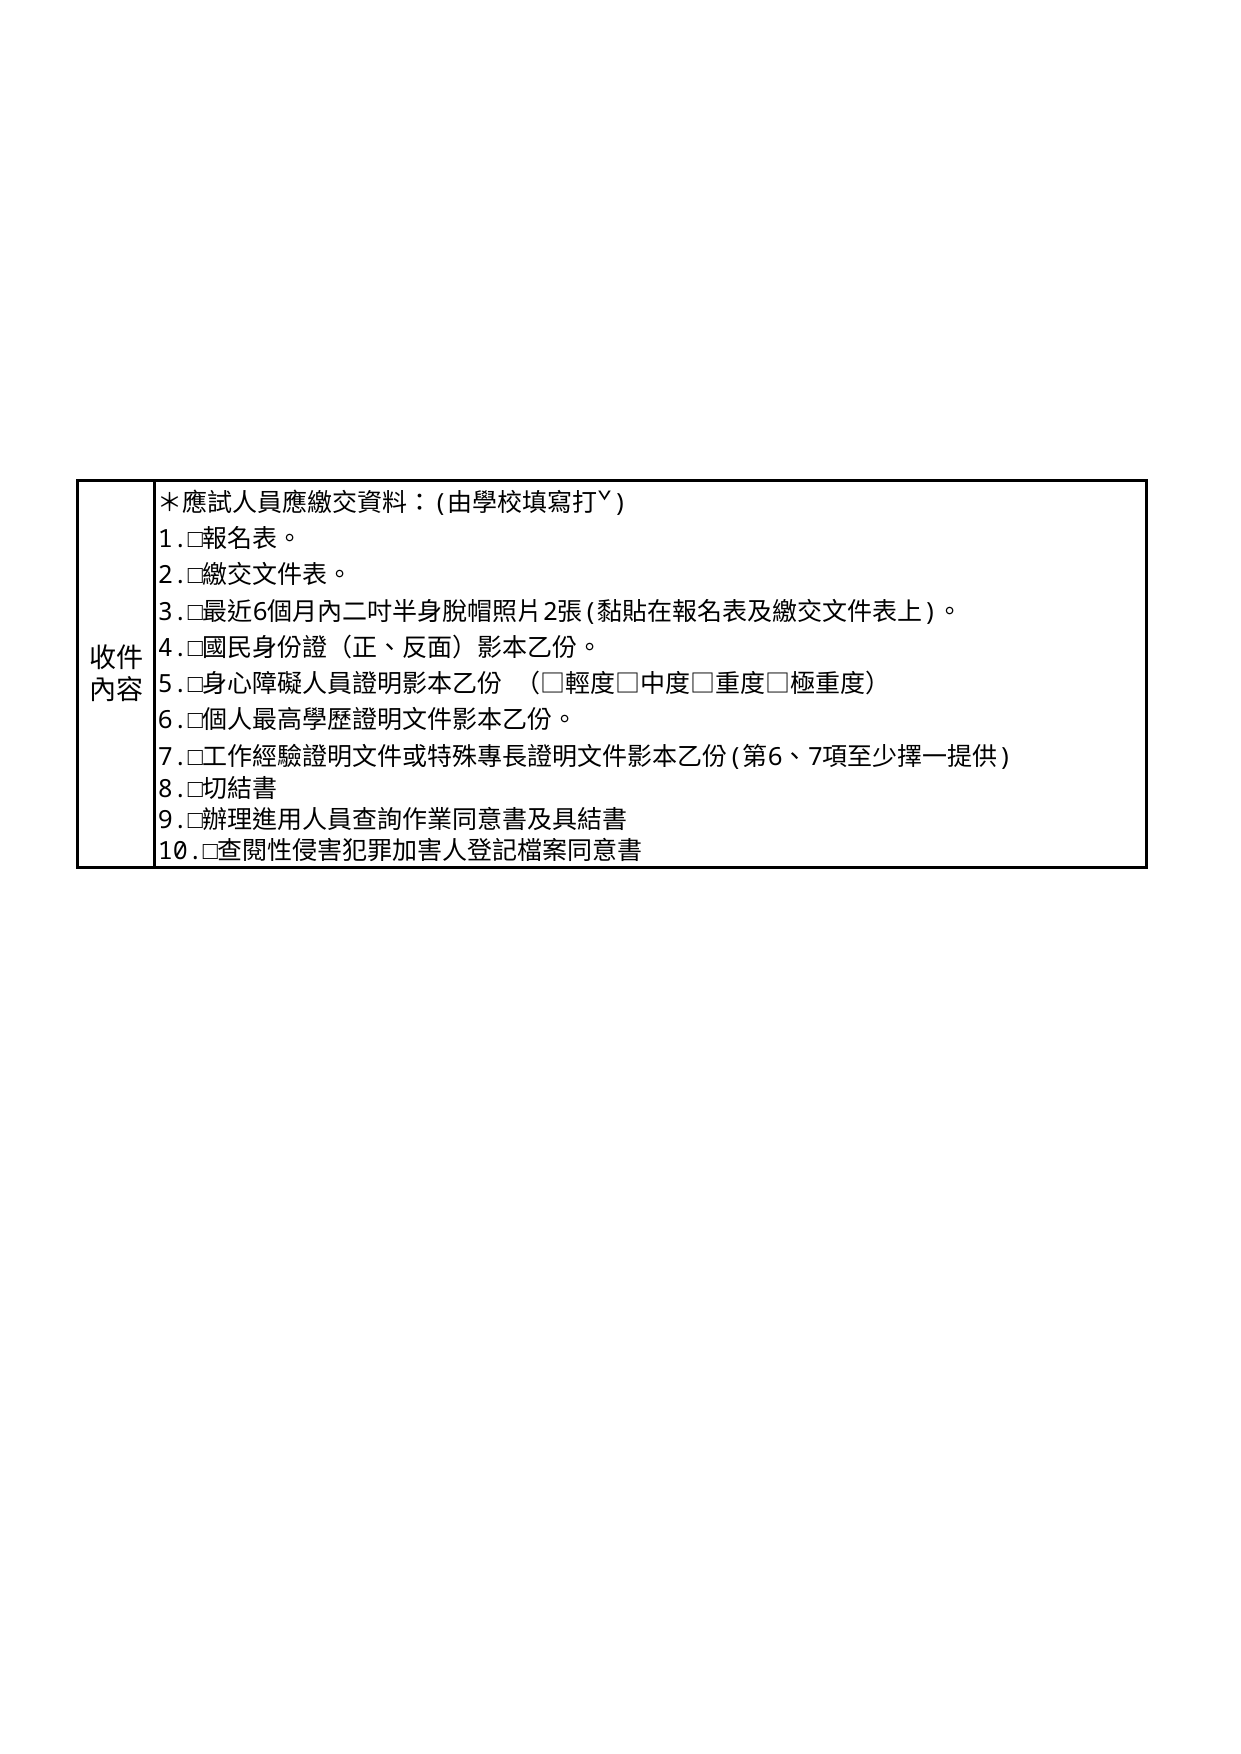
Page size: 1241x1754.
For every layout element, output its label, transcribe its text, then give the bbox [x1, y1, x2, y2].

table_cell ＊應試人員應繳交資料：(由學校填寫打ˇ) 1.□報名表。 2.□繳交文件表。 3.□最近6個月內二吋半身脫帽照片2張(黏貼在報名表及繳交文件表上)。 4.□國民身份證（正、反面）影本乙份。 5.□身心障礙人員證明影本乙份 （□輕度□中度□重度□極重度） 6.□個人最高學歷證明文件影本乙份。 7.□工作經驗證明文件或特殊專長證明文件影本乙份(第6、7項至少擇一提供) 8.□切結書 9.□辦理進用人員查詢作業同意書及具結書 10.□查閱性侵害犯罪加害人登記檔案同意書 [156, 482, 1145, 866]
table_cell 收件內容 [79, 482, 153, 866]
